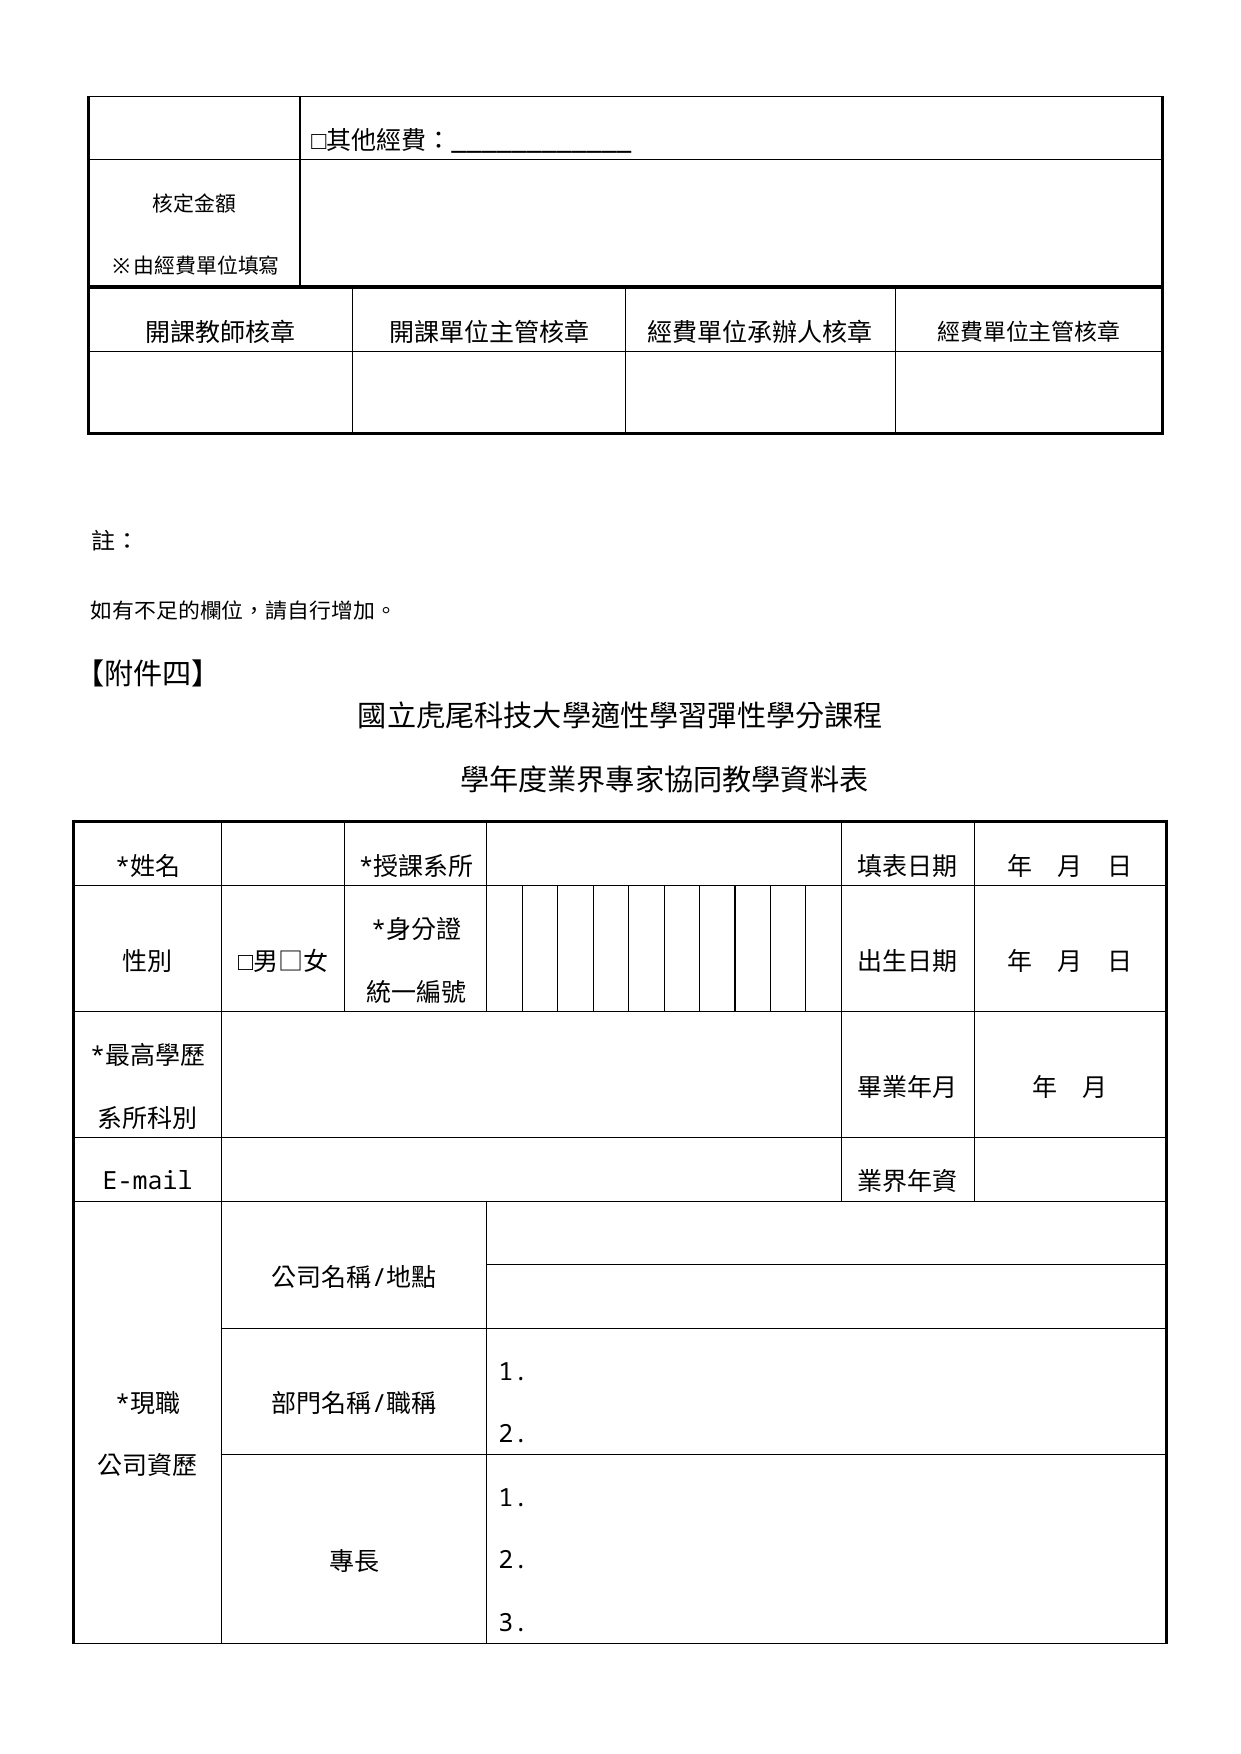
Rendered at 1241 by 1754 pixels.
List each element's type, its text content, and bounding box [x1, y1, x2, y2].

table_cell [629, 886, 664, 1011]
table_cell 開課教師核章 [90, 289, 352, 351]
table_cell 經費單位承辦人核章 [626, 289, 895, 351]
table_cell □男□女 [222, 886, 344, 1011]
table_cell [487, 1202, 1165, 1264]
table_cell [665, 886, 699, 1011]
table_cell [975, 1138, 1165, 1201]
table_cell [487, 886, 522, 1011]
table_header *授課系所 [345, 823, 486, 885]
table_cell 開課單位主管核章 [353, 289, 625, 351]
table_cell [90, 352, 352, 432]
table_cell [222, 1138, 841, 1201]
table_cell [626, 352, 895, 432]
table_cell [90, 97, 299, 159]
text 如有不足的欄位，請自行增加。 [90, 568, 1165, 630]
table_cell [222, 1012, 841, 1137]
table_cell 年 月 日 [975, 886, 1165, 1011]
table_cell 畢業年月 [842, 1012, 974, 1137]
table_cell [594, 886, 628, 1011]
table_cell E-mail [75, 1138, 221, 1201]
text 學年度業界專家協同教學資料表 [75, 756, 1165, 798]
table_cell [301, 160, 1161, 285]
table_cell □其他經費：____________ [301, 97, 1161, 159]
table_cell [806, 886, 841, 1011]
text 【附件四】 [75, 630, 1165, 693]
table_cell 性別 [75, 886, 221, 1011]
table_header *姓名 [75, 823, 221, 885]
table_cell 1. 2. [487, 1329, 1165, 1454]
table_cell [771, 886, 805, 1011]
text 註： [91, 498, 1165, 560]
table_cell 經費單位主管核章 [896, 289, 1161, 351]
table_header 填表日期 [842, 823, 974, 885]
table_cell 年 月 [975, 1012, 1165, 1137]
table_header 年 月 日 [975, 823, 1165, 885]
table_cell [736, 886, 770, 1011]
table_cell *身分證 統一編號 [345, 886, 486, 1011]
table_cell 業界年資 [842, 1138, 974, 1201]
table_cell [353, 352, 625, 432]
table_cell 出生日期 [842, 886, 974, 1011]
table_cell 部門名稱/職稱 [222, 1329, 486, 1454]
table_cell [896, 352, 1161, 432]
table_cell 1. 2. 3. [487, 1455, 1165, 1642]
table_cell [523, 886, 557, 1011]
table_cell 核定金額 ※由經費單位填寫 [90, 160, 299, 285]
table_cell [700, 886, 734, 1011]
table_cell [487, 1265, 1165, 1328]
table_cell *最高學歷系所科別 [75, 1012, 221, 1137]
text 國立虎尾科技大學適性學習彈性學分課程 [75, 693, 1165, 735]
table_cell [558, 886, 593, 1011]
table_cell *現職 公司資歷 [75, 1202, 221, 1642]
table_header [487, 823, 841, 885]
table_header [222, 823, 344, 885]
table_cell 專長 [222, 1455, 486, 1642]
table_cell 公司名稱/地點 [222, 1202, 486, 1328]
